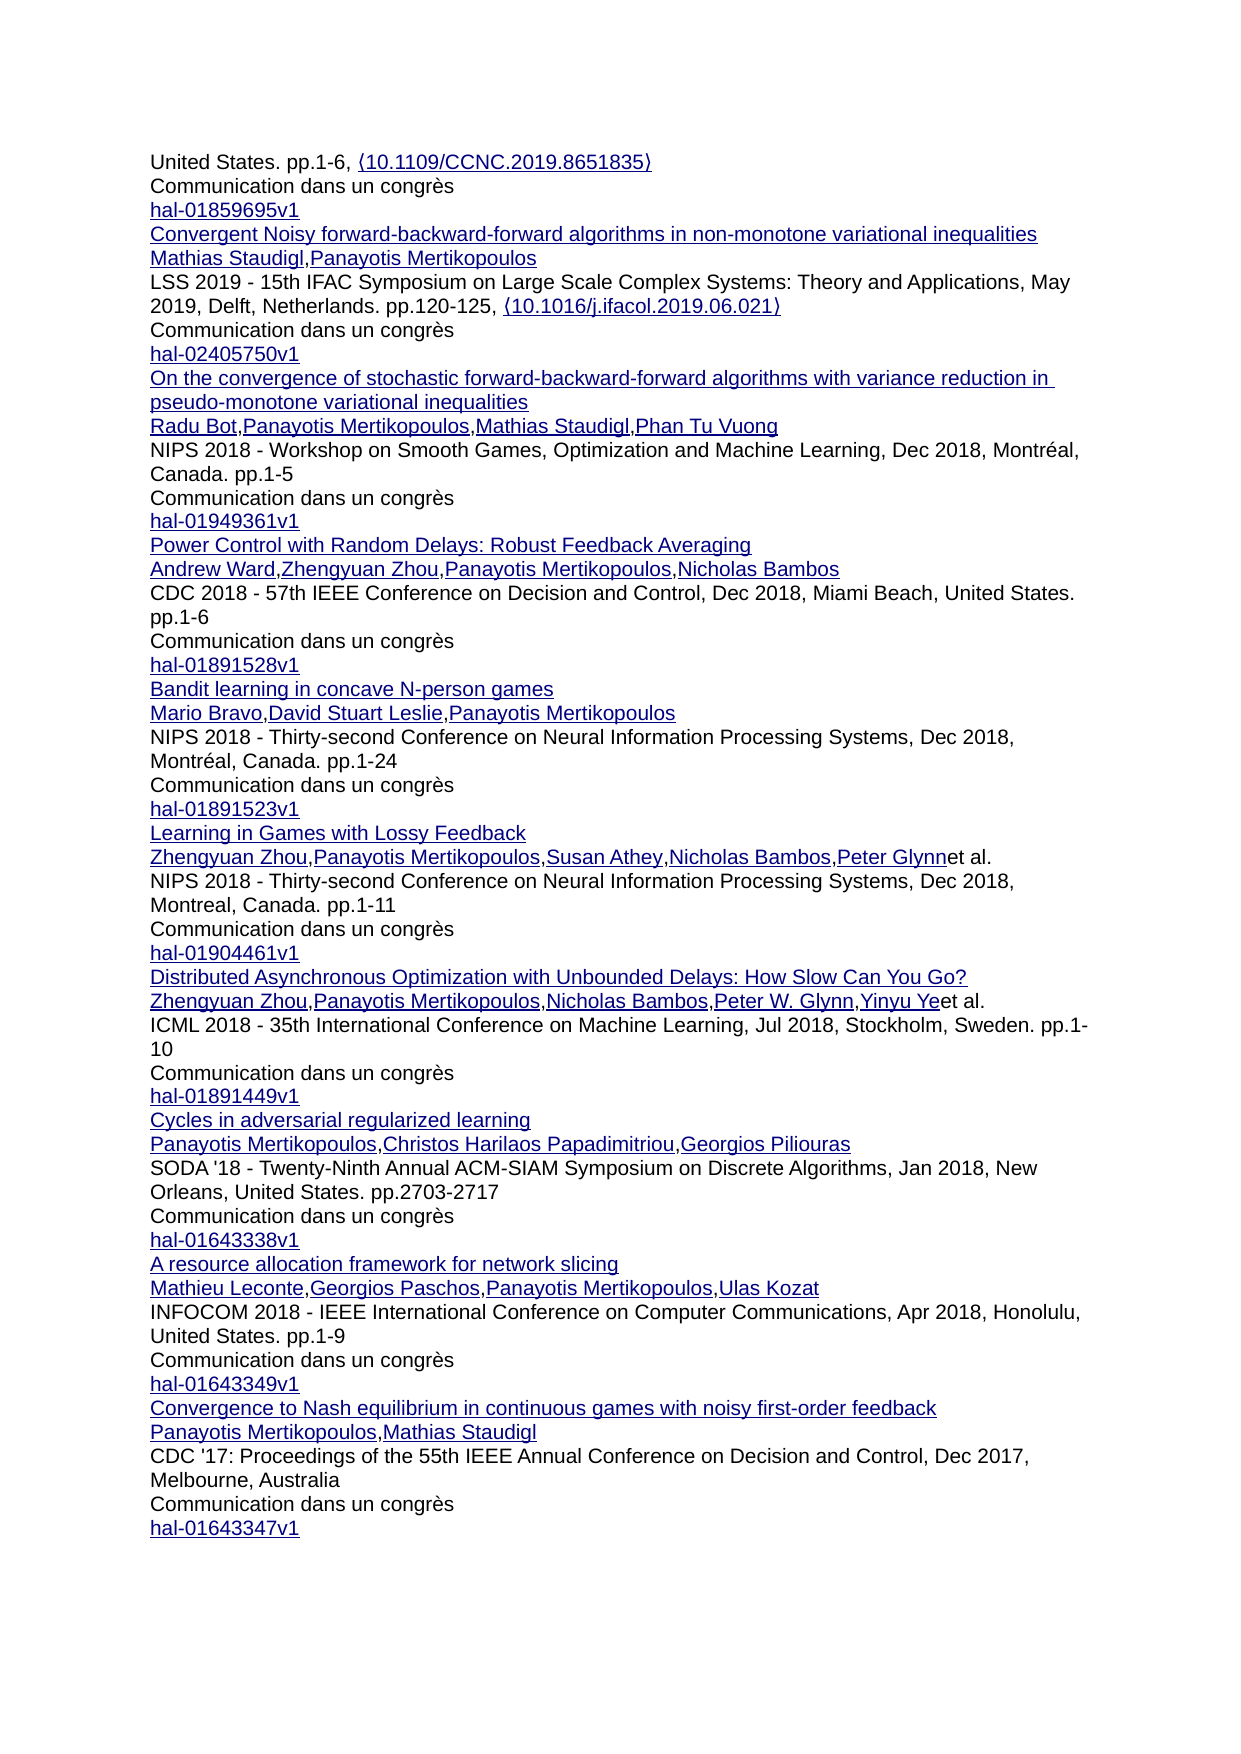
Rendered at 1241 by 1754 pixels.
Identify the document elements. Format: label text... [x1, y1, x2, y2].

table_cell Power Control with Random Delays: Robust Feedback Averaging Andrew Ward,Zhengyuan Zhou,Panayotis Mertikopoulos,Nicholas Bambos CDC 2018 - 57th IEEE Conference on Decision and Control, Dec 2018, Miami Beach, United States. pp.1-6 Communication dans un congrès hal-01891528v1 [150, 533, 1090, 677]
table_cell Convergence to Nash equilibrium in continuous games with noisy first-order feedback Panayotis Mertikopoulos,Mathias Staudigl CDC '17: Proceedings of the 55th IEEE Annual Conference on Decision and Control, Dec 2017, Melbourne, Australia Communication dans un congrès hal-01643347v1 [150, 1396, 1090, 1539]
table_cell Learning in Games with Lossy Feedback Zhengyuan Zhou,Panayotis Mertikopoulos,Susan Athey,Nicholas Bambos,Peter Glynnet al. NIPS 2018 - Thirty-second Conference on Neural Information Processing Systems, Dec 2018, Montreal, Canada. pp.1-11 Communication dans un congrès hal-01904461v1 [150, 821, 1090, 964]
table_cell Fog Based Framework for IoT Service Provisioning Bruno Donassolo,Ilhem Fajjari,Arnaud Legrand,Panayotis Mertikopoulos CCNC 2019 - IEEE Consumer Communications & Networking Conference, Jan 2019, Las Vegas, United States. pp.1-6, ⟨10.1109/CCNC.2019.8651835⟩ Communication dans un congrès hal-01859695v1 [150, 150, 1090, 222]
table_cell A resource allocation framework for network slicing Mathieu Leconte,Georgios Paschos,Panayotis Mertikopoulos,Ulas Kozat INFOCOM 2018 - IEEE International Conference on Computer Communications, Apr 2018, Honolulu, United States. pp.1-9 Communication dans un congrès hal-01643349v1 [150, 1252, 1090, 1396]
table_cell On the convergence of stochastic forward-backward-forward algorithms with variance reduction in pseudo-monotone variational inequalities Radu Bot,Panayotis Mertikopoulos,Mathias Staudigl,Phan Tu Vuong NIPS 2018 - Workshop on Smooth Games, Optimization and Machine Learning, Dec 2018, Montréal, Canada. pp.1-5 Communication dans un congrès hal-01949361v1 [150, 366, 1090, 533]
table_cell Convergent Noisy forward-backward-forward algorithms in non-monotone variational inequalities Mathias Staudigl,Panayotis Mertikopoulos LSS 2019 - 15th IFAC Symposium on Large Scale Complex Systems: Theory and Applications, May 2019, Delft, Netherlands. pp.120-125, ⟨10.1016/j.ifacol.2019.06.021⟩ Communication dans un congrès hal-02405750v1 [150, 222, 1090, 366]
table_cell Cycles in adversarial regularized learning Panayotis Mertikopoulos,Christos Harilaos Papadimitriou,Georgios Piliouras SODA '18 - Twenty-Ninth Annual ACM-SIAM Symposium on Discrete Algorithms, Jan 2018, New Orleans, United States. pp.2703-2717 Communication dans un congrès hal-01643338v1 [150, 1108, 1090, 1252]
table_cell Bandit learning in concave N-person games Mario Bravo,David Stuart Leslie,Panayotis Mertikopoulos NIPS 2018 - Thirty-second Conference on Neural Information Processing Systems, Dec 2018, Montréal, Canada. pp.1-24 Communication dans un congrès hal-01891523v1 [150, 677, 1090, 821]
table_cell Distributed Asynchronous Optimization with Unbounded Delays: How Slow Can You Go? Zhengyuan Zhou,Panayotis Mertikopoulos,Nicholas Bambos,Peter W. Glynn,Yinyu Yeet al. ICML 2018 - 35th International Conference on Machine Learning, Jul 2018, Stockholm, Sweden. pp.1-10 Communication dans un congrès hal-01891449v1 [150, 965, 1090, 1108]
